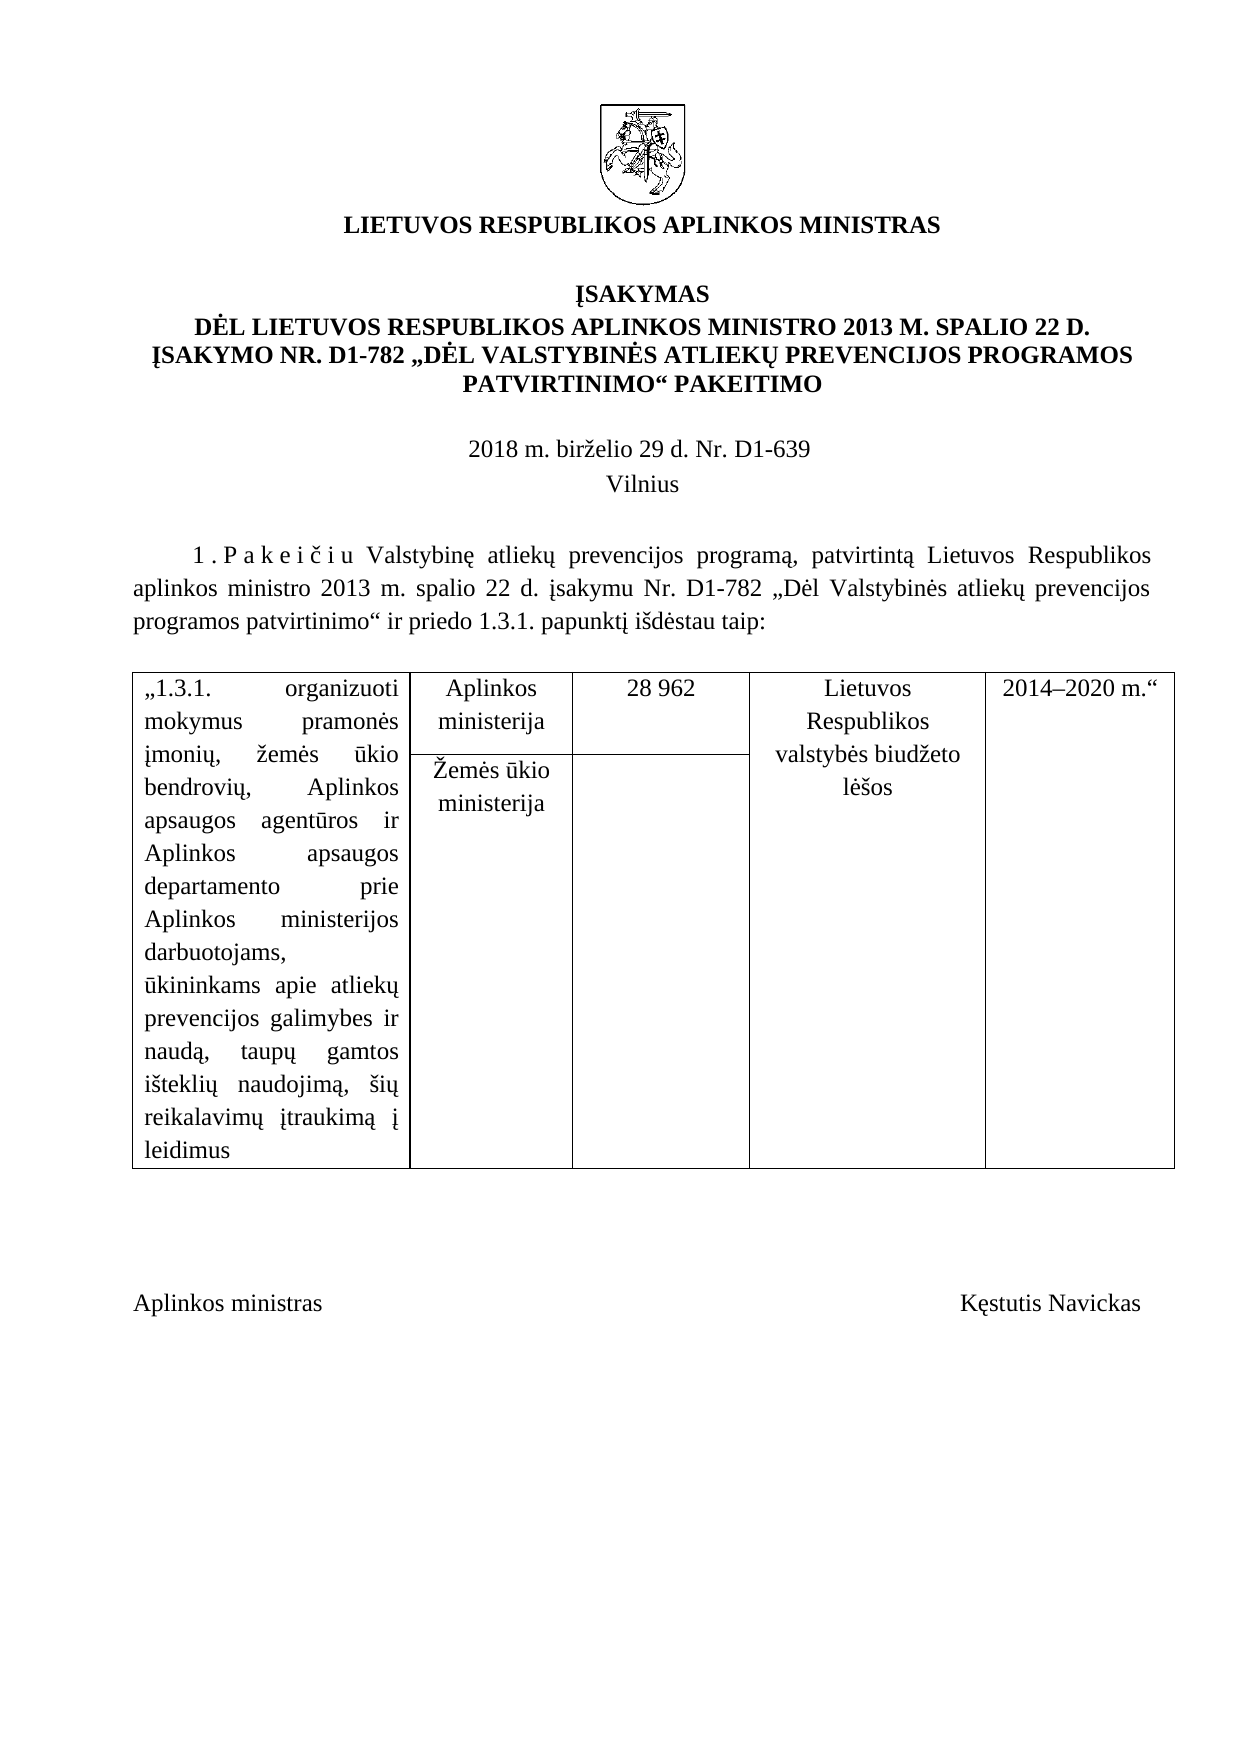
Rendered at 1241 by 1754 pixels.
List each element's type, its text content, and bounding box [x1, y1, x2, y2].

text 1.Pakeičiu Valstybinę atliekų prevencijos programą, patvirtintą Lietuvos Respublikos aplinkos ministro 2013 m. spalio 22 d. įsakymu Nr. D1-782 „Dėl Valstybinės atliekų prevencijos programos patvirtinimo“ ir priedo 1.3.1. papunktį išdėstau taip: [133, 540, 1152, 634]
text ĮSAKYMAS [133, 279, 1152, 308]
text LIETUVOS RESPUBLIKOS APLINKOS MINISTRAS [133, 210, 1152, 239]
table_header Aplinkos ministerija [411, 673, 572, 754]
table_header 28 962 [573, 673, 749, 754]
text Vilnius [133, 469, 1152, 498]
text 2018 m. birželio 29 d. Nr. D1-639 [133, 434, 1152, 462]
text DĖL LIETUVOS RESPUBLIKOS APLINKOS MINISTRO 2013 M. SPALIO 22 D. ĮSAKYMO NR. D1-782 „DĖL VALSTYBINĖS ATLIEKŲ PREVENCIJOS PROGRAMOS PATVIRTINIMO“ PAKEITIMO [133, 312, 1152, 398]
table_header „1.3.1. organizuoti mokymus pramonės įmonių, žemės ūkio bendrovių, Aplinkos apsaugos agentūros ir Aplinkos apsaugos departamento prie Aplinkos ministerijos darbuotojams, ūkininkams apie atliekų prevencijos galimybes ir naudą, taupų gamtos išteklių naudojimą, šių reikalavimų įtraukimą į leidimus [133, 673, 409, 1168]
table_cell [573, 755, 749, 1168]
table_header 2014–2020 m.“ [986, 673, 1174, 1168]
text Aplinkos ministras Kęstutis Navickas [133, 1288, 1148, 1317]
table_header Lietuvos Respublikos valstybės biudžeto lėšos [750, 673, 985, 1168]
table_cell Žemės ūkio ministerija [411, 755, 572, 1168]
